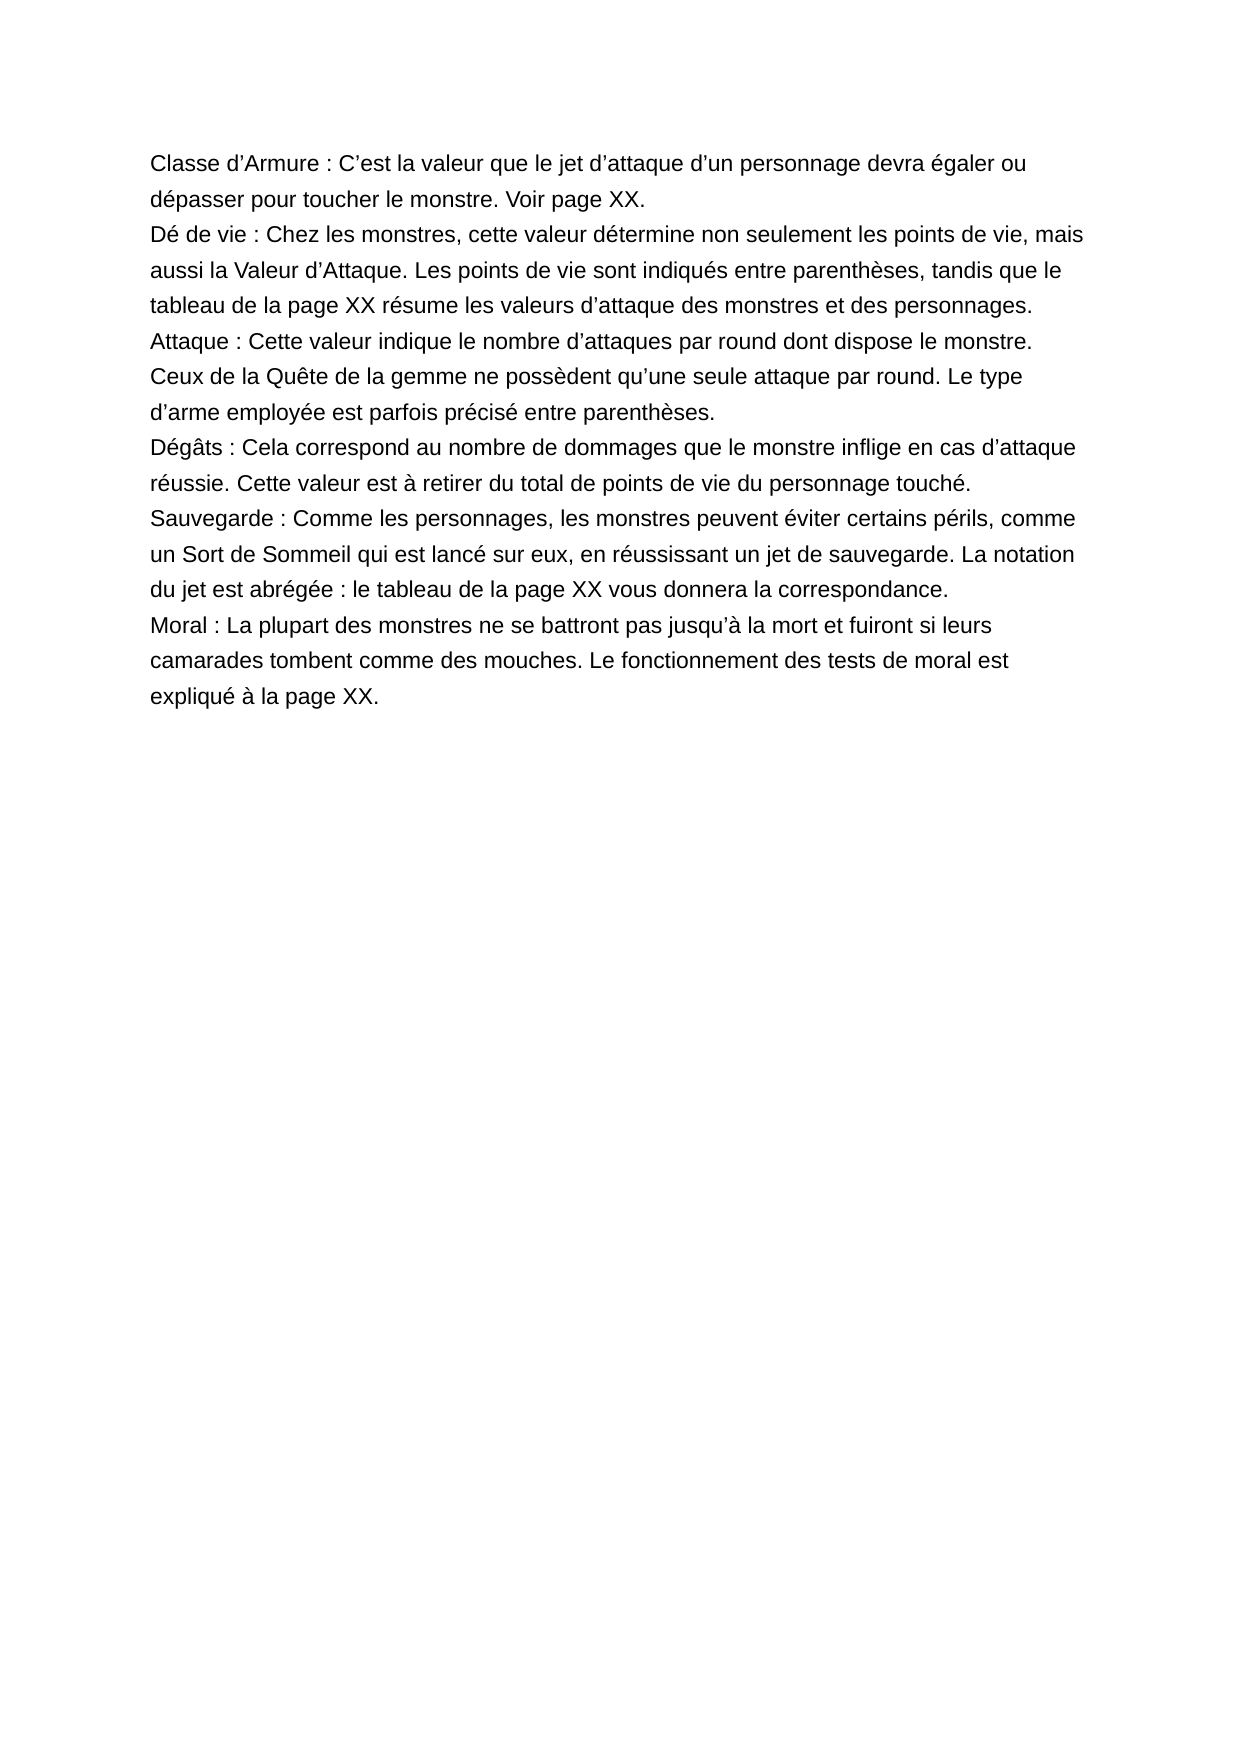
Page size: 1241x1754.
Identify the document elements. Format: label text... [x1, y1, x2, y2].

text Dégâts : Cela correspond au nombre de dommages que le monstre inflige en cas d’attaque réussie. Cette valeur est à retirer du total de points de vie du personnage touché. [150, 434, 1090, 496]
text Dé de vie : Chez les monstres, cette valeur détermine non seulement les points de vie, mais aussi la Valeur d’Attaque. Les points de vie sont indiqués entre parenthèses, tandis que le tableau de la page XX résume les valeurs d’attaque des monstres et des personnages. [150, 221, 1090, 318]
text Sauvegarde : Comme les personnages, les monstres peuvent éviter certains périls, comme un Sort de Sommeil qui est lancé sur eux, en réussissant un jet de sauvegarde. La notation du jet est abrégée : le tableau de la page XX vous donnera la correspondance. [150, 505, 1090, 603]
text Moral : La plupart des monstres ne se battront pas jusqu’à la mort et fuiront si leurs camarades tombent comme des mouches. Le fonctionnement des tests de moral est expliqué à la page XX. [150, 612, 1090, 709]
text Attaque : Cette valeur indique le nombre d’attaques par round dont dispose le monstre. Ceux de la Quête de la gemme ne possèdent qu’une seule attaque par round. Le type d’arme employée est parfois précisé entre parenthèses. [150, 328, 1090, 425]
text Classe d’Armure : C’est la valeur que le jet d’attaque d’un personnage devra égaler ou dépasser pour toucher le monstre. Voir page XX. [150, 150, 1090, 212]
